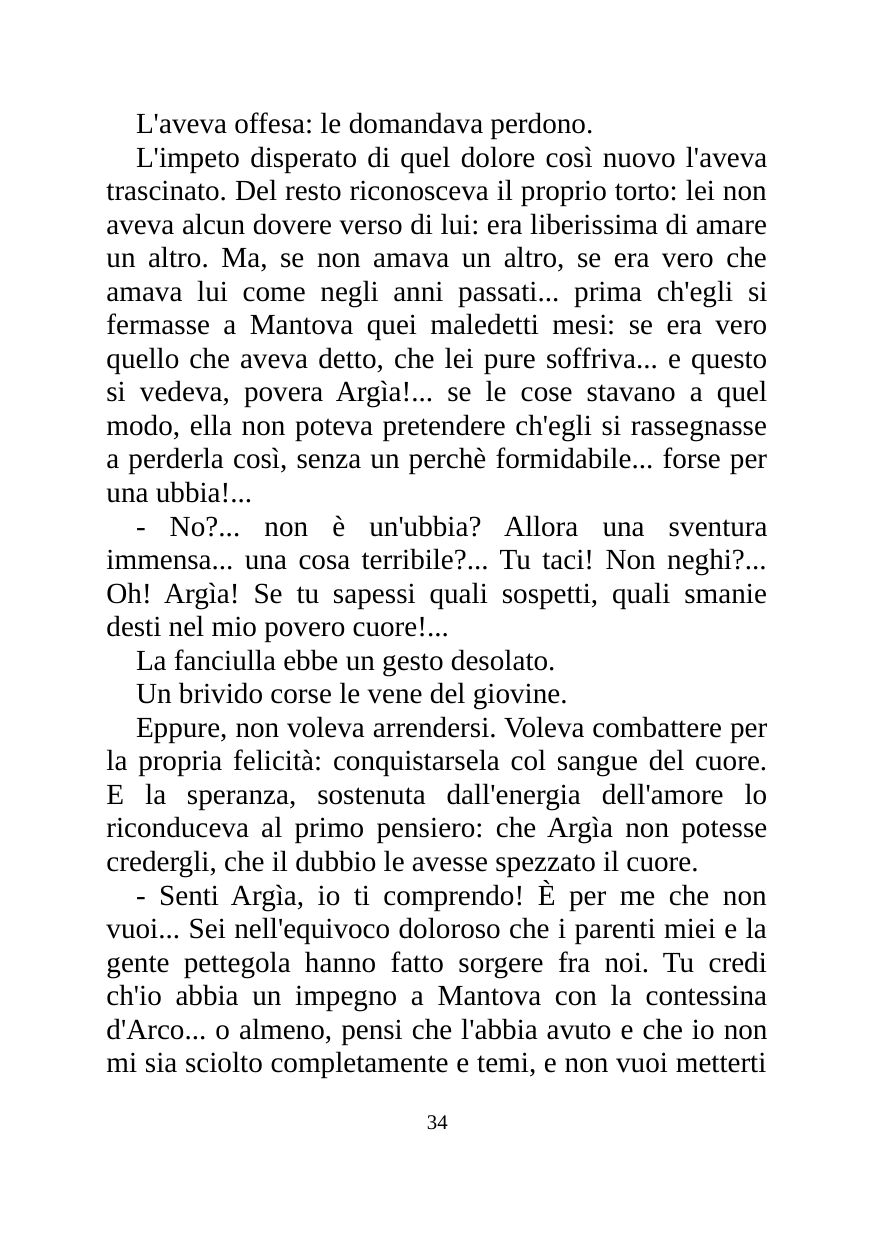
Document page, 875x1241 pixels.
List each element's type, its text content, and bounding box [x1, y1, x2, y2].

text - Senti Argìa, io ti comprendo! È per me che non vuoi... Sei nell'equivoco doloroso che i parenti miei e la gente pettegola hanno fatto sorgere fra noi. Tu credi ch'io abbia un impegno a Mantova con la contessina d'Arco... o almeno, pensi che l'abbia avuto e che io non mi sia sciolto completamente e temi, e non vuoi metterti [106, 878, 768, 1079]
text L'impeto disperato di quel dolore così nuovo l'aveva trascinato. Del resto riconosceva il proprio torto: lei non aveva alcun dovere verso di lui: era liberissima di amare un altro. Ma, se non amava un altro, se era vero che amava lui come negli anni passati... prima ch'egli si fermasse a Mantova quei maledetti mesi: se era vero quello che aveva detto, che lei pure soffriva... e questo si vedeva, povera Argìa!... se le cose stavano a quel modo, ella non poteva pretendere ch'egli si rassegnasse a perderla così, senza un perchè formidabile... forse per una ubbia!... [106, 140, 768, 509]
text L'aveva offesa: le domandava perdono. [106, 106, 768, 140]
text Eppure, non voleva arrendersi. Voleva combattere per la propria felicità: conquistarsela col sangue del cuore. E la speranza, sostenuta dall'energia dell'amore lo riconduceva al primo pensiero: che Argìa non potesse credergli, che il dubbio le avesse spezzato il cuore. [106, 710, 768, 878]
text Un brivido corse le vene del giovine. [106, 676, 768, 710]
text La fanciulla ebbe un gesto desolato. [106, 643, 768, 676]
text - No?... non è un'ubbia? Allora una sventura immensa... una cosa terribile?... Tu taci! Non neghi?... Oh! Argìa! Se tu sapessi quali sospetti, quali smanie desti nel mio povero cuore!... [106, 509, 768, 643]
